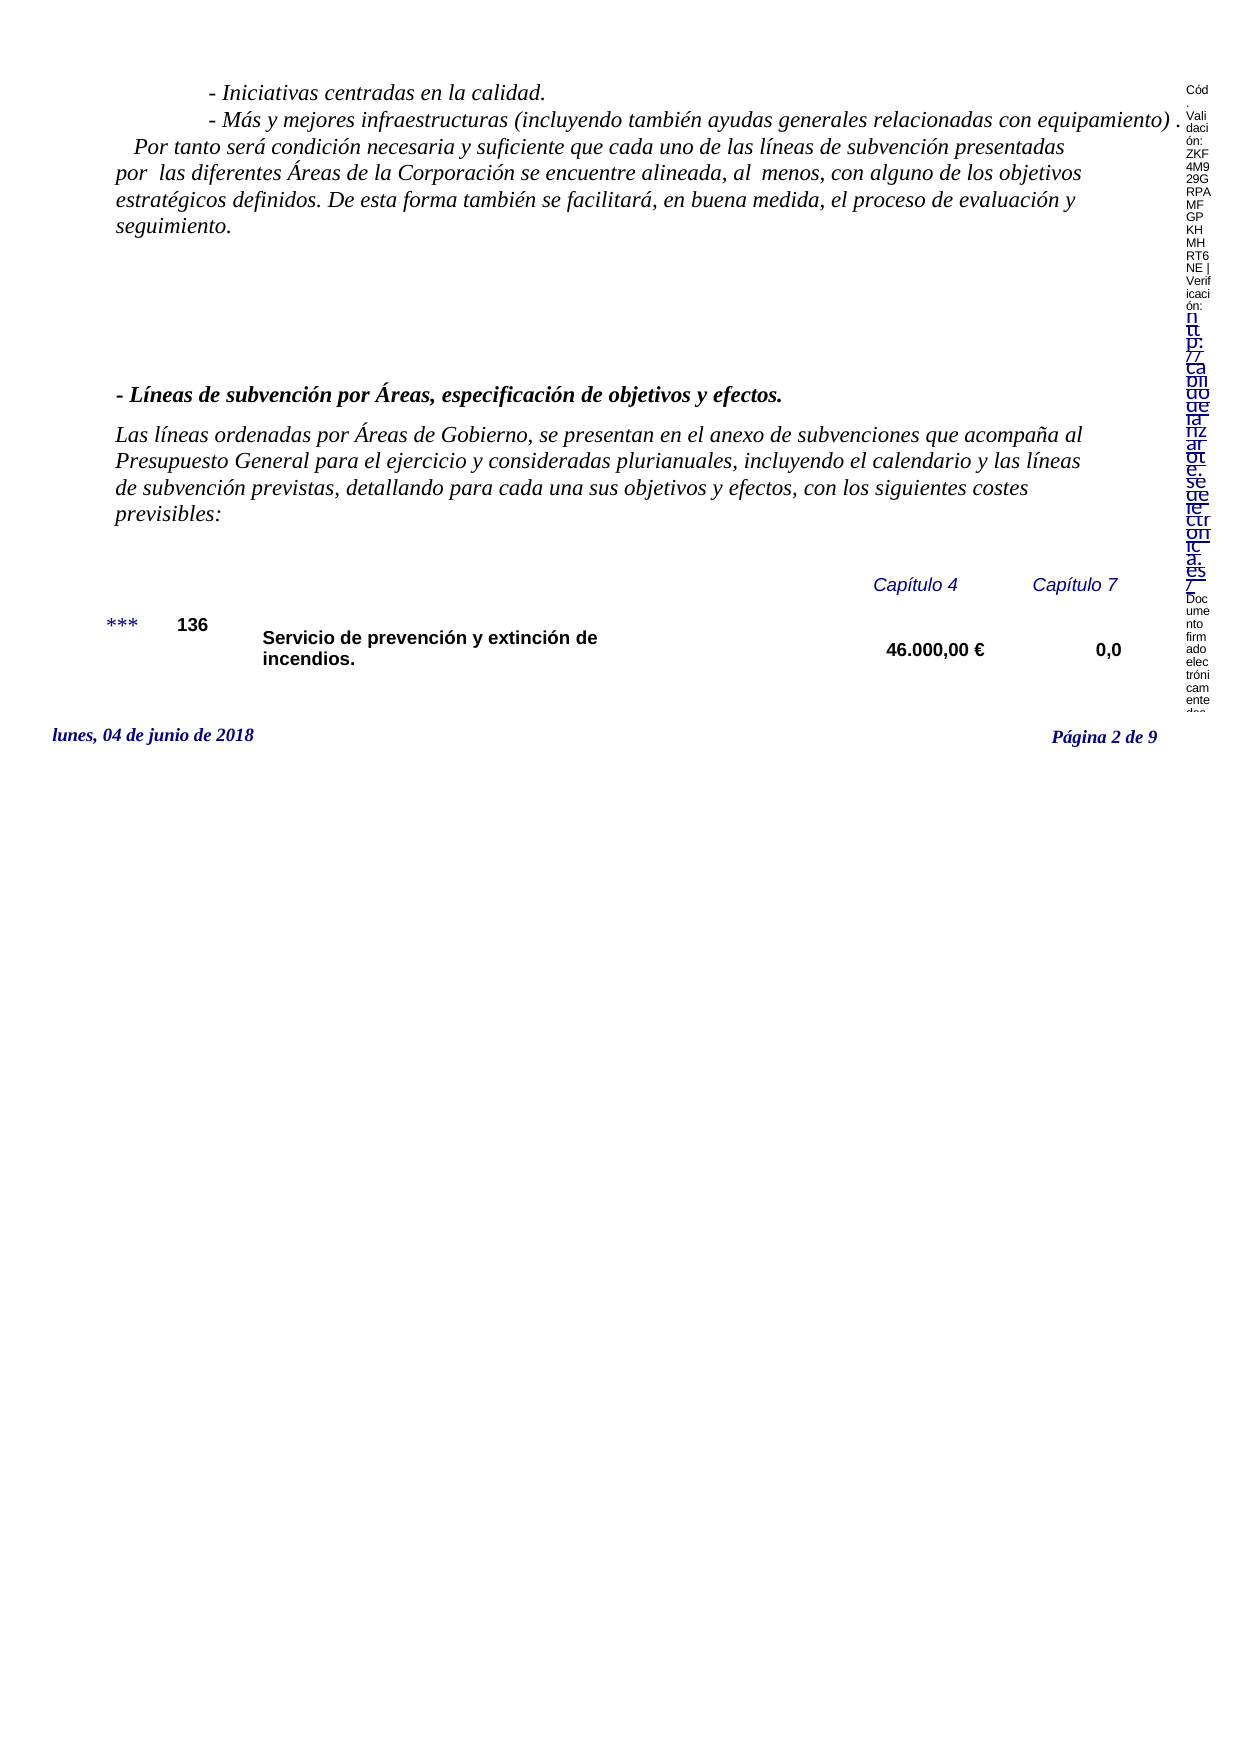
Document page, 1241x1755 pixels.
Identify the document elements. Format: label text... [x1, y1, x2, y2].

text *** 136 [105, 610, 208, 639]
list Iniciativas centradas en la calidad. [208, 79, 1213, 712]
text lunes, 04 de junio de 2018 Página 2 de 9 [52, 724, 1197, 747]
text Las líneas ordenadas por Áreas de Gobierno, se presentan en el anexo de subvenciones que acompaña al Presupuesto General para el ejercicio y consideradas plurianuales, incluyendo el calendario y las líneas de subvención previstas, detallando para cada una sus objetivos y efectos, con los siguientes costes previsibles: [115, 421, 1091, 527]
text 46.000,00 € [886, 639, 986, 661]
list Más y mejores infraestructuras (incluyendo también ayudas generales relacionadas con equipamiento) . [208, 106, 1184, 132]
text Capítulo 4 Capítulo 7 [23, 574, 1119, 596]
list Cód. Validación: ZKF4M929GRPAMFGPKHMHRT6NE | Verificación: http://cabildodelanzarote.sedelectronica.es/ Documento firmado electrónicamente desde la plataforma esPublico Gestiona | Página 2 de 9 [1186, 85, 1211, 529]
list Cód. Validación: ZKF4M929GRPAMFGPKHMHRT6NE | Verificación: http://cabildodelanzarote.sedelectronica.es/ Documento firmado electrónicamente desde la plataforma esPublico Gestiona | Página 2 de 9 [1186, 530, 1211, 712]
text - Líneas de subvención por Áreas, especificación de objetivos y efectos. [116, 381, 1184, 407]
subtitle Servicio de prevención y extinción de incendios. [262, 627, 694, 670]
text 0,0 [1020, 639, 1184, 661]
text Por tanto será condición necesaria y suficiente que cada uno de las líneas de subvención presentadas por las diferentes Áreas de la Corporación se encuentre alineada, al menos, con alguno de los objetivos estratégicos definidos. De esta forma también se facilitará, en buena medida, el proceso de evaluación y seguimiento. [116, 133, 1091, 239]
